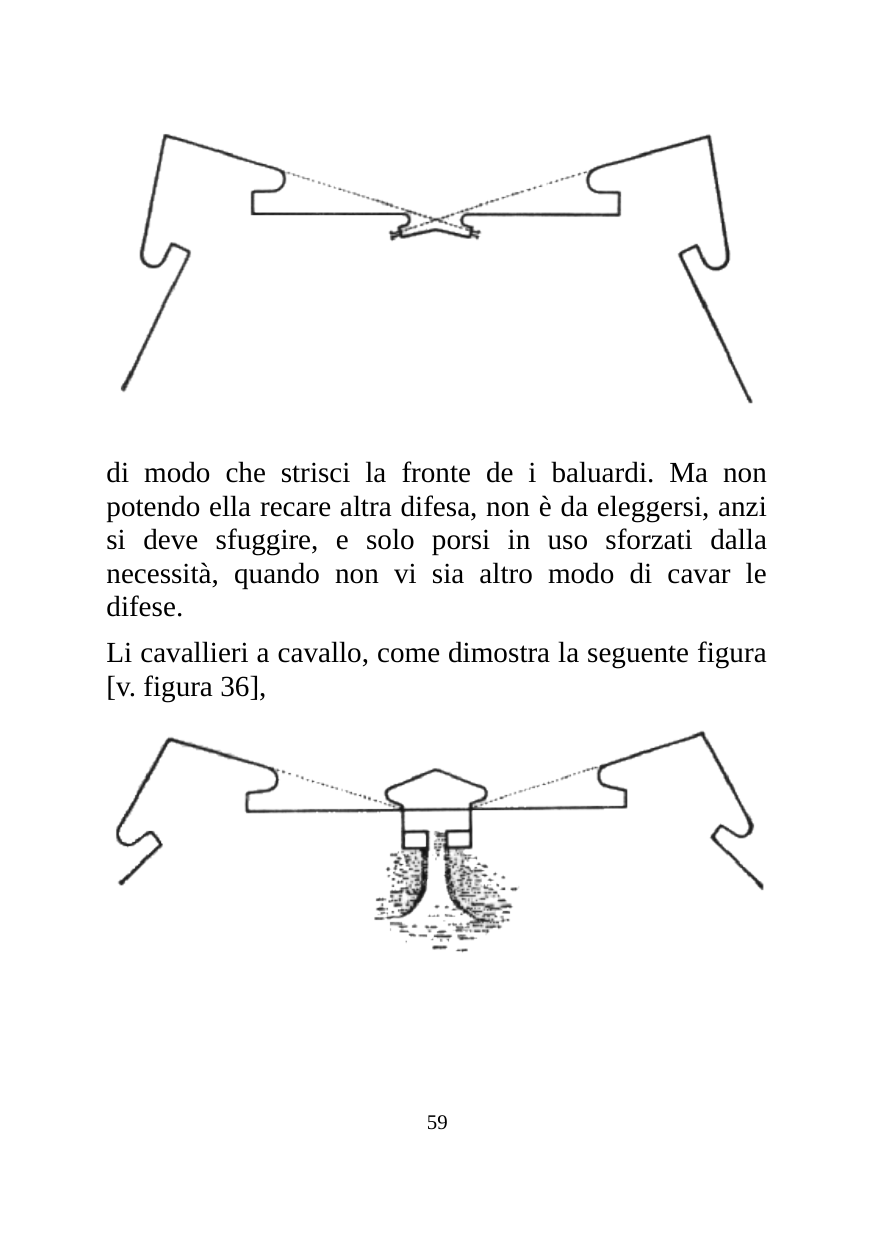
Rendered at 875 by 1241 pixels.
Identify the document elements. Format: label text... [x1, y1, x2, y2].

text di modo che strisci la fronte de i baluardi. Ma non potendo ella recare altra difesa, non è da eleggersi, anzi si deve sfuggire, e solo porsi in uso sforzati dalla necessità, quando non vi sia altro modo di cavar le difese. [106, 455, 768, 623]
text Li cavallieri a cavallo, come dimostra la seguente figura [v. figura 36], [106, 636, 768, 703]
picture [85, 106, 789, 410]
picture [85, 715, 789, 969]
